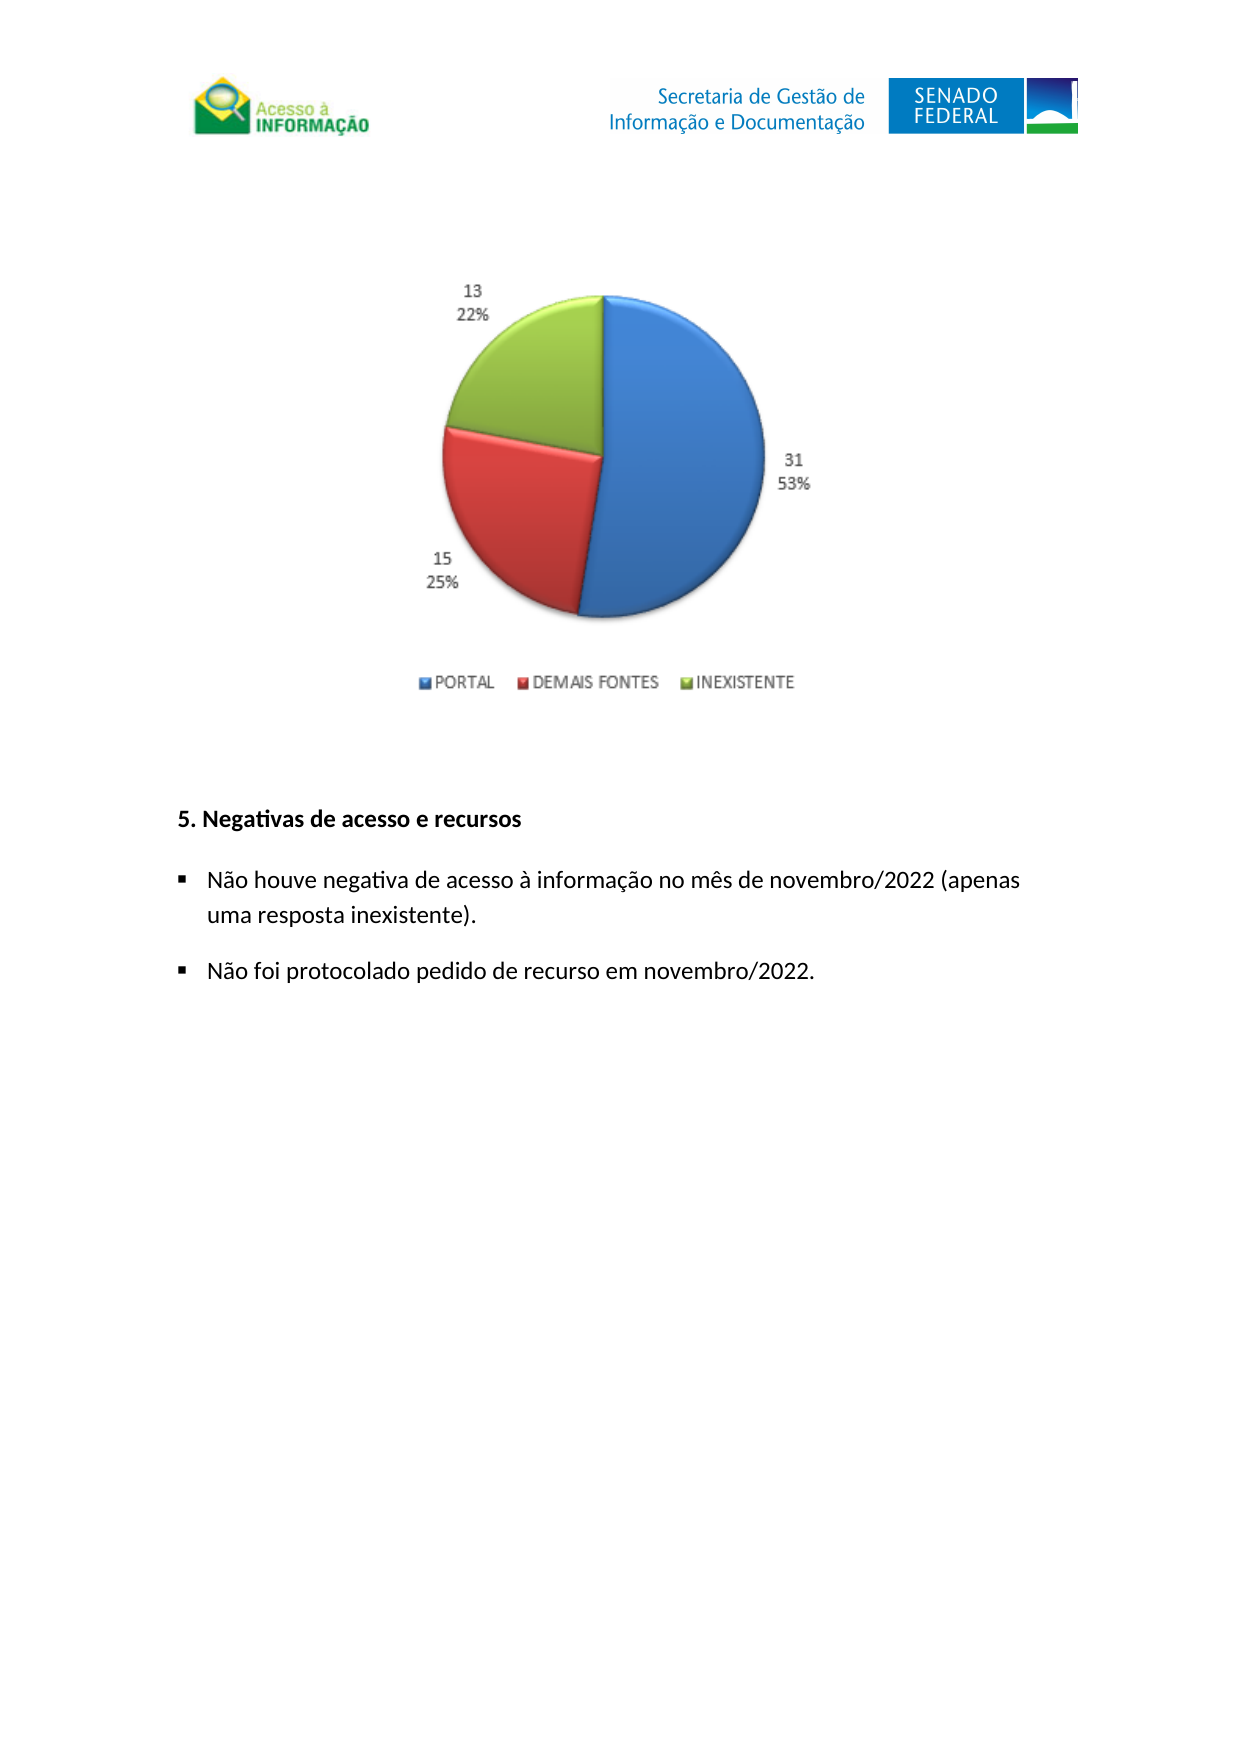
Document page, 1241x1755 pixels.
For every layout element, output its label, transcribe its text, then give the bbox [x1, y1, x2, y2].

list Não foi protocolado pedido de recurso em novembro/2022. [176, 955, 1063, 986]
list Não houve negativa de acesso à informação no mês de novembro/2022 (apenas uma resposta inexistente). [176, 864, 1063, 930]
text 5. Negativas de acesso e recursos [177, 803, 1063, 834]
